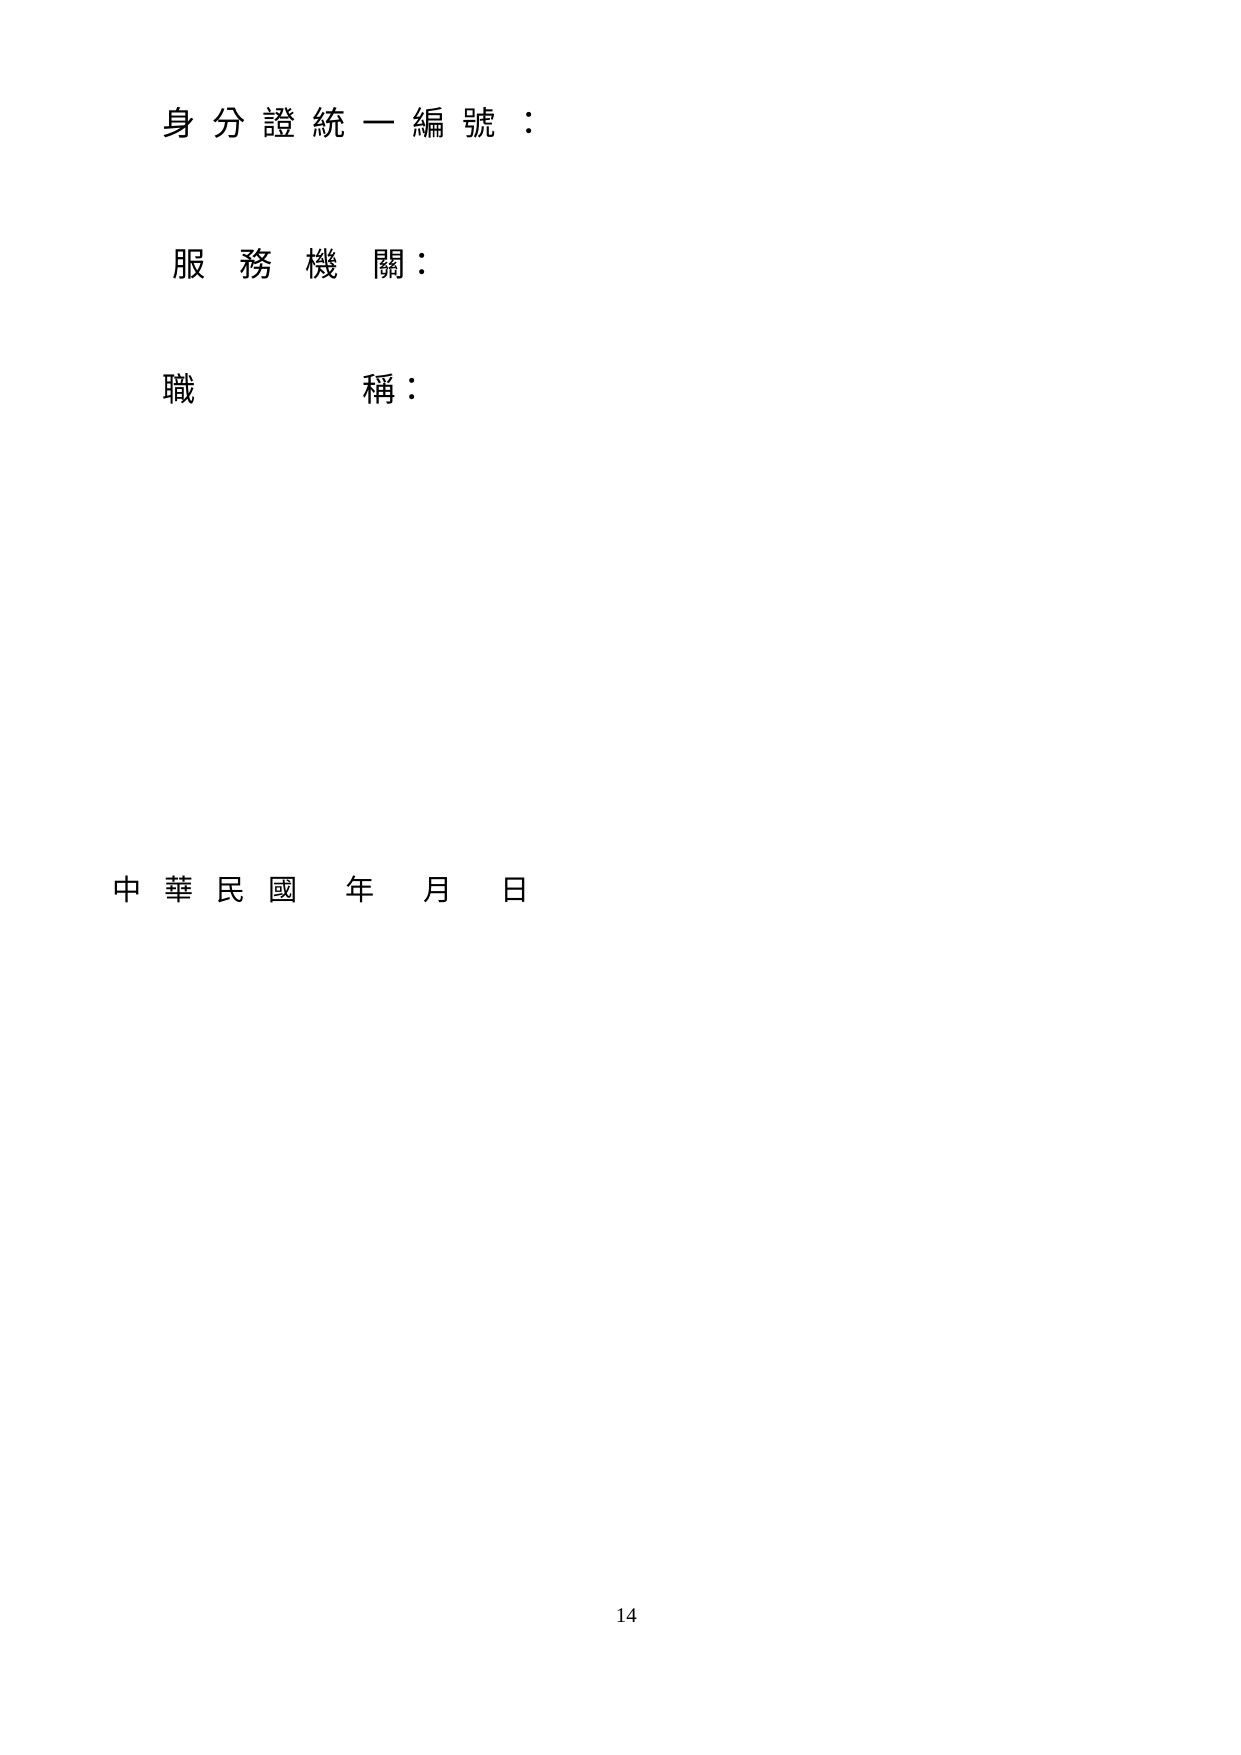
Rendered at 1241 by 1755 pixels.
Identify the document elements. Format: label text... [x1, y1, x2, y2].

text 中 華 民 國 年 月 日 [112, 846, 1140, 908]
text 服 務 機 關： [112, 221, 1140, 283]
text 職 稱： [112, 346, 1140, 408]
text 身 分 證 統 一 編 號 ： [112, 96, 1140, 146]
